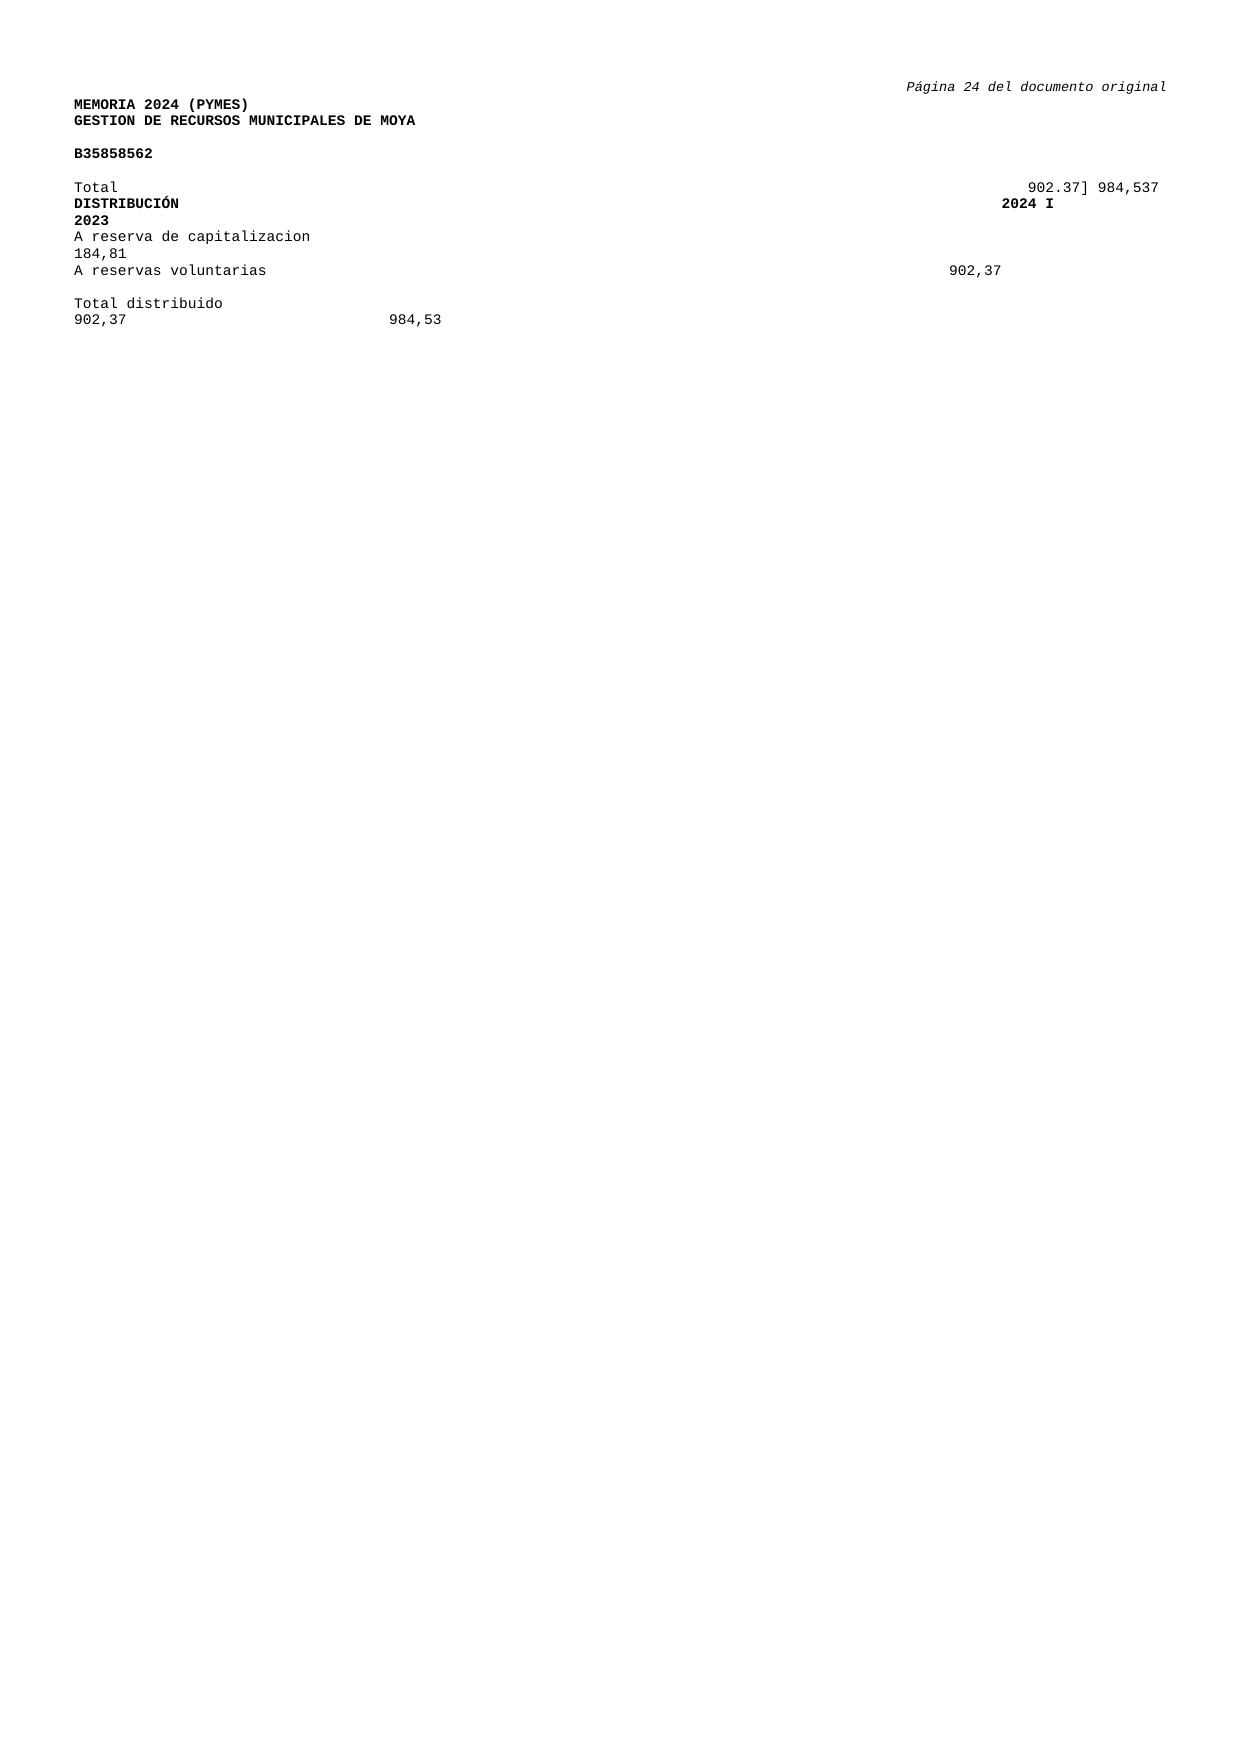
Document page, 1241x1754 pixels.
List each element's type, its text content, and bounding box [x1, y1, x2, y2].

text MEMORIA 2024 (PYMES) [74, 97, 1166, 114]
text GESTION DE RECURSOS MUNICIPALES DE MOYA [74, 114, 1166, 130]
text Total distribuido 902,37 984,53 [74, 296, 1166, 329]
text Total 902.37] 984,537 [74, 180, 1166, 196]
text B35858562 [74, 147, 1166, 163]
text A reserva de capitalizacion 184,81 [74, 229, 1166, 263]
text DISTRIBUCIÓN 2024 I 2023 [74, 196, 1166, 229]
text A reservas voluntarias 902,37 [74, 263, 1166, 279]
text Página 24 del documento original [74, 80, 1166, 95]
